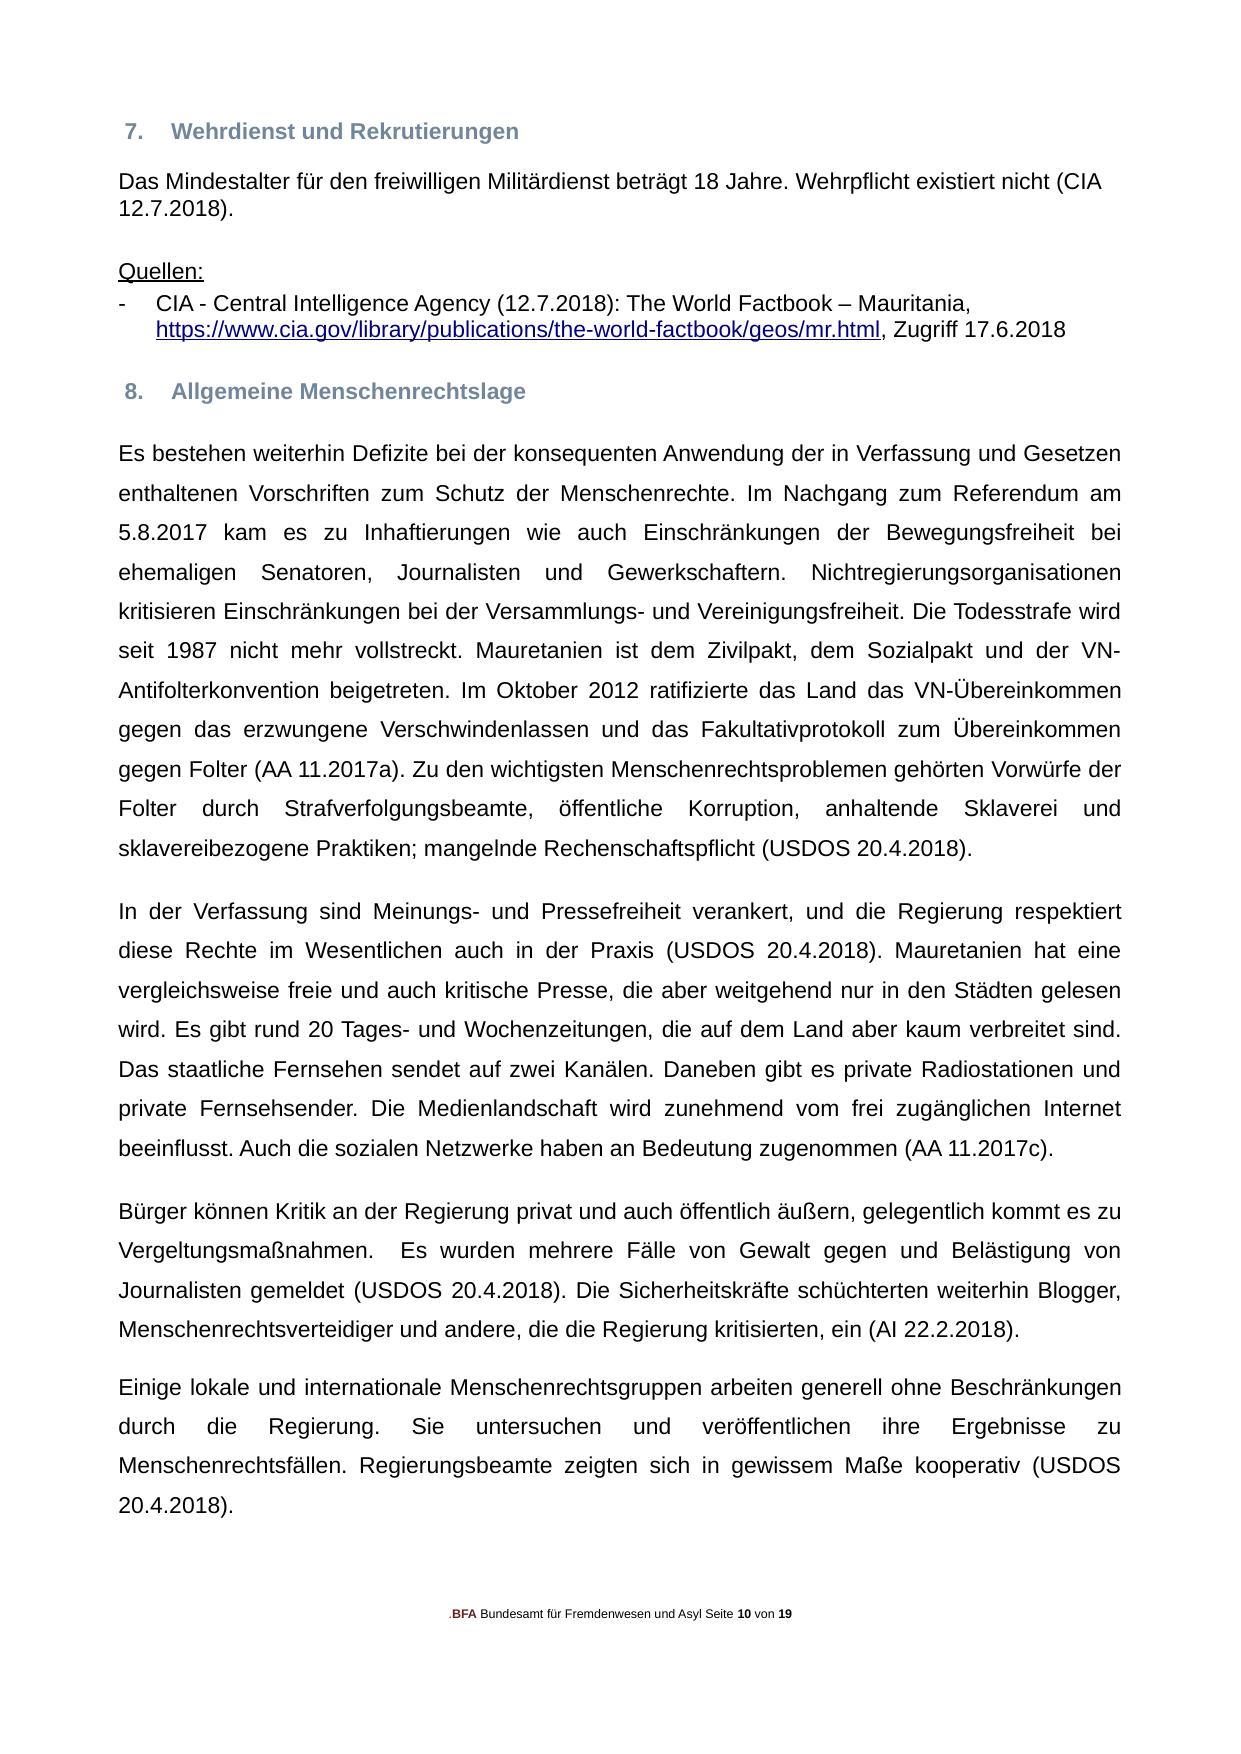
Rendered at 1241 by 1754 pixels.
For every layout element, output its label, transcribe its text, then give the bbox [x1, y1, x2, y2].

text Einige lokale und internationale Menschenrechtsgruppen arbeiten generell ohne Beschränkungen durch die Regierung. Sie untersuchen und veröffentlichen ihre Ergebnisse zu Menschenrechtsfällen. Regierungsbeamte zeigten sich in gewissem Maße kooperativ (USDOS 20.4.2018). [118, 1373, 1122, 1518]
list CIA - Central Intelligence Agency (12.7.2018): The World Factbook – Mauritania, https://www.cia.gov/library/publications/the-world-factbook/geos/mr.html, Zugriff 17.6.2018 [118, 290, 1122, 343]
text In der Verfassung sind Meinungs- und Pressefreiheit verankert, und die Regierung respektiert diese Rechte im Wesentlichen auch in der Praxis (USDOS 20.4.2018). Mauretanien hat eine vergleichsweise freie und auch kritische Presse, die aber weitgehend nur in den Städten gelesen wird. Es gibt rund 20 Tages- und Wochenzeitungen, die auf dem Land aber kaum verbreitet sind. Das staatliche Fernsehen sendet auf zwei Kanälen. Daneben gibt es private Radiostationen und private Fernsehsender. Die Medienlandschaft wird zunehmend vom frei zugänglichen Internet beeinflusst. Auch die sozialen Netzwerke haben an Bedeutung zugenommen (AA 11.2017c). [118, 898, 1122, 1161]
text Quellen: [118, 258, 1039, 284]
text Das Mindestalter für den freiwilligen Militärdienst beträgt 18 Jahre. Wehrpflicht existiert nicht (CIA 12.7.2018). [118, 168, 1122, 221]
subtitle Wehrdienst und Rekrutierungen [118, 118, 1112, 144]
text Bürger können Kritik an der Regierung privat und auch öffentlich äußern, gelegentlich kommt es zu Vergeltungsmaßnahmen. Es wurden mehrere Fälle von Gewalt gegen und Belästigung von Journalisten gemeldet (USDOS 20.4.2018). Die Sicherheitskräfte schüchterten weiterhin Blogger, Menschenrechtsverteidiger und andere, die die Regierung kritisierten, ein (AI 22.2.2018). [118, 1198, 1122, 1343]
subtitle Allgemeine Menschenrechtslage [118, 378, 1112, 404]
text Es bestehen weiterhin Defizite bei der konsequenten Anwendung der in Verfassung und Gesetzen enthaltenen Vorschriften zum Schutz der Menschenrechte. Im Nachgang zum Referendum am 5.8.2017 kam es zu Inhaftierungen wie auch Einschränkungen der Bewegungsfreiheit bei ehemaligen Senatoren, Journalisten und Gewerkschaftern. Nichtregierungsorganisationen kritisieren Einschränkungen bei der Versammlungs- und Vereinigungsfreiheit. Die Todesstrafe wird seit 1987 nicht mehr vollstreckt. Mauretanien ist dem Zivilpakt, dem Sozialpakt und der VN-Antifolterkonvention beigetreten. Im Oktober 2012 ratifizierte das Land das VN-Übereinkommen gegen das erzwungene Verschwindenlassen und das Fakultativprotokoll zum Übereinkommen gegen Folter (AA 11.2017a). Zu den wichtigsten Menschenrechtsproblemen gehörten Vorwürfe der Folter durch Strafverfolgungsbeamte, öffentliche Korruption, anhaltende Sklaverei und sklavereibezogene Praktiken; mangelnde Rechenschaftspflicht (USDOS 20.4.2018). [118, 440, 1122, 861]
